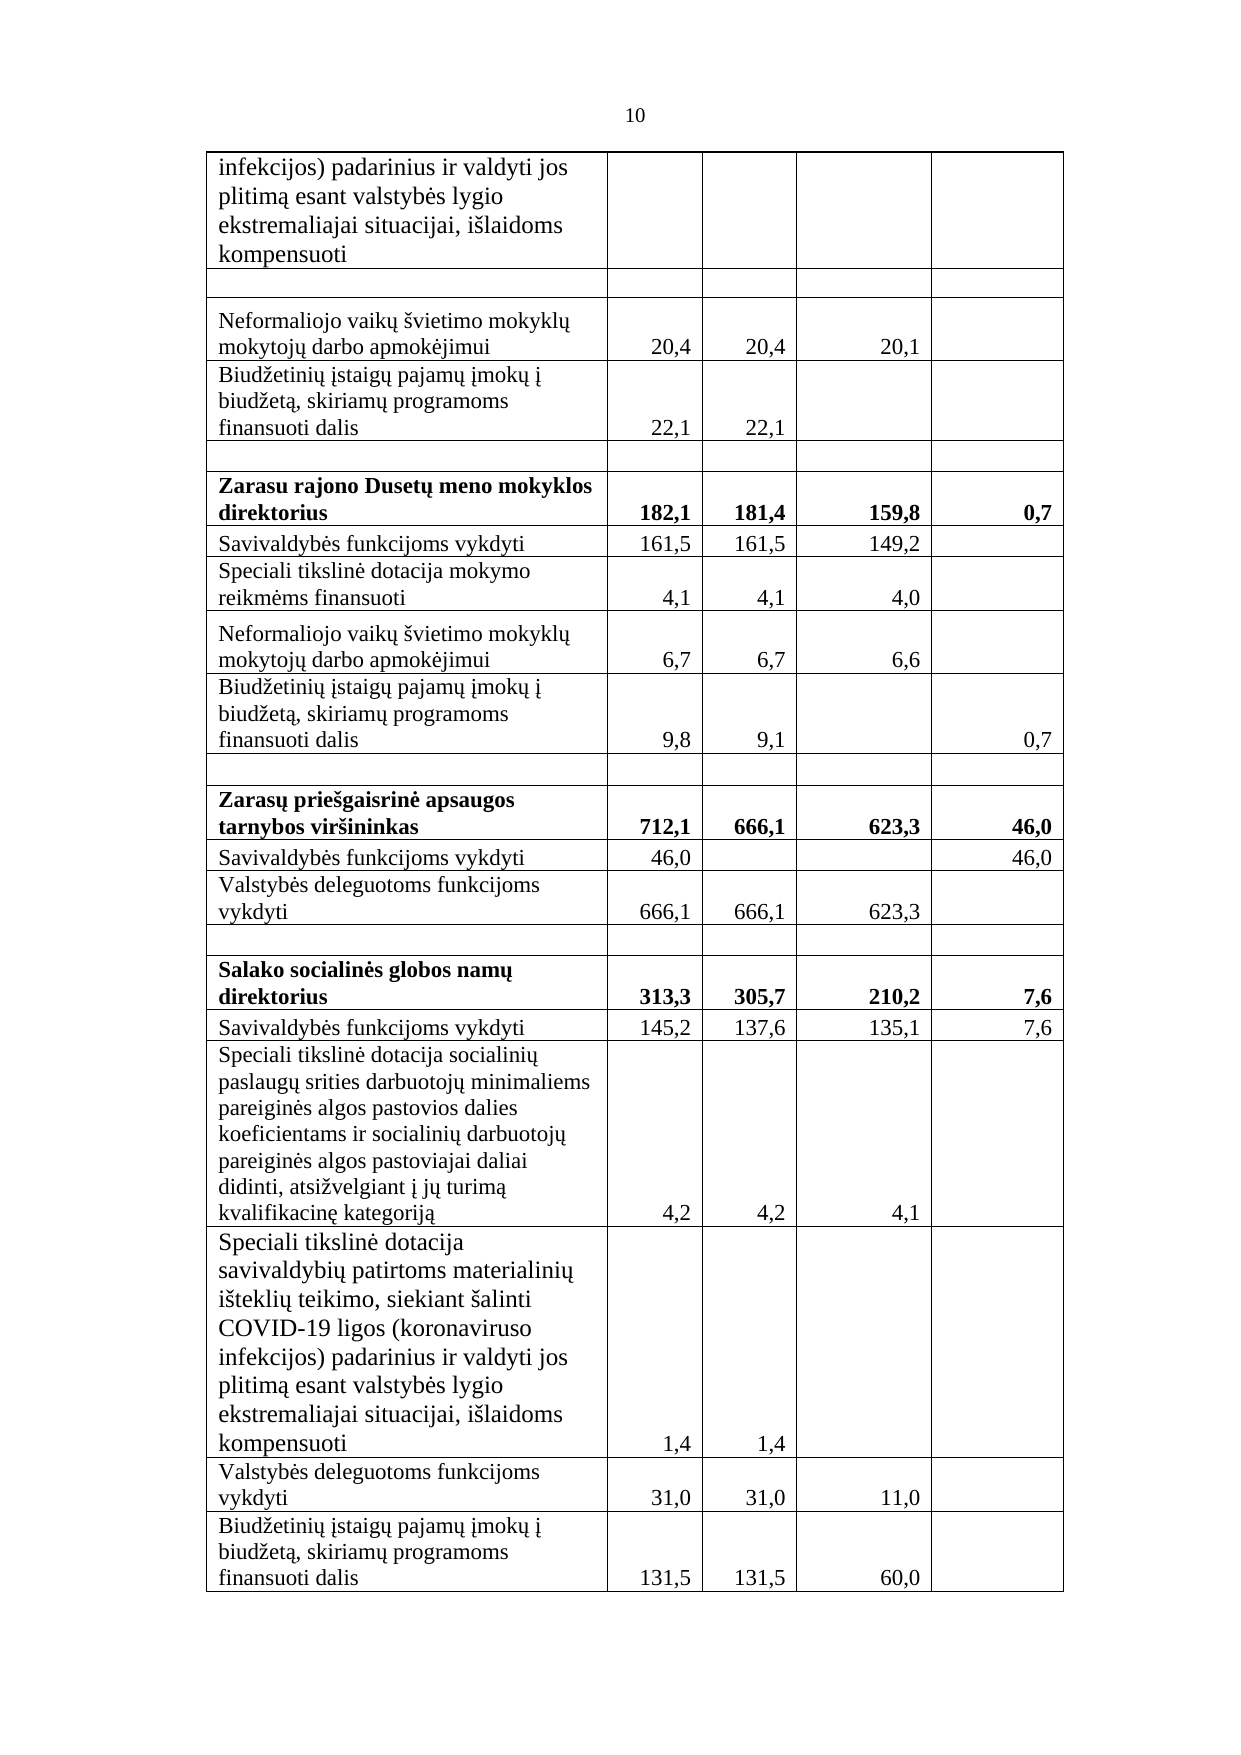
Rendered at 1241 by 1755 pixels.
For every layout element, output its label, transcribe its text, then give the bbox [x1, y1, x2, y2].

table_cell [703, 754, 796, 785]
table_cell infekcijos) padarinius ir valdyti jos plitimą esant valstybės lygio ekstremaliajai situacijai, išlaidoms kompensuoti [207, 153, 607, 267]
table_cell [608, 925, 702, 955]
table_cell 4,1 [797, 1041, 931, 1226]
table_cell 145,2 [608, 1010, 702, 1040]
table_cell 149,2 [797, 526, 931, 556]
table_cell 20,4 [608, 298, 702, 360]
table_cell 210,2 [797, 956, 931, 1009]
table_cell Zarasų priešgaisrinė apsaugos tarnybos viršininkas [207, 786, 607, 839]
table_cell 9,1 [703, 674, 796, 752]
table_cell 11,0 [797, 1458, 931, 1511]
table_cell Neformaliojo vaikų švietimo mokyklų mokytojų darbo apmokėjimui [207, 611, 607, 672]
table_cell Salako socialinės globos namų direktorius [207, 956, 607, 1009]
table_cell 4,1 [703, 557, 796, 610]
table_cell Biudžetinių įstaigų pajamų įmokų į biudžetą, skiriamų programoms finansuoti dalis [207, 361, 607, 440]
table_cell [932, 441, 1063, 471]
table_cell [797, 674, 931, 752]
table_cell [932, 361, 1063, 440]
table_cell 666,1 [703, 871, 796, 924]
table_cell Speciali tikslinė dotacija socialinių paslaugų srities darbuotojų minimaliems pareiginės algos pastovios dalies koeficientams ir socialinių darbuotojų pareiginės algos pastoviajai daliai didinti, atsižvelgiant į jų turimą kvalifikacinę kategoriją [207, 1041, 607, 1226]
table_cell 137,6 [703, 1010, 796, 1040]
table_cell [797, 1227, 931, 1457]
table_cell [932, 754, 1063, 785]
table_cell 131,5 [703, 1512, 796, 1591]
table_cell Neformaliojo vaikų švietimo mokyklų mokytojų darbo apmokėjimui [207, 298, 607, 360]
table_cell 623,3 [797, 786, 931, 839]
table_cell 712,1 [608, 786, 702, 839]
table_cell 20,1 [797, 298, 931, 360]
table_cell 4,2 [703, 1041, 796, 1226]
table_cell [207, 441, 607, 471]
table_cell 7,6 [932, 956, 1063, 1009]
table_cell [207, 269, 607, 297]
table_cell 46,0 [608, 840, 702, 870]
table_cell 4,2 [608, 1041, 702, 1226]
table_cell [932, 1512, 1063, 1591]
table_cell [608, 153, 702, 267]
table_cell [608, 441, 702, 471]
table_cell 182,1 [608, 472, 702, 525]
table_cell 161,5 [608, 526, 702, 556]
table_cell [207, 925, 607, 955]
table_cell [932, 298, 1063, 360]
table_cell 313,3 [608, 956, 702, 1009]
table_cell 46,0 [932, 840, 1063, 870]
table_cell 22,1 [703, 361, 796, 440]
table_cell 31,0 [703, 1458, 796, 1511]
table_cell Savivaldybės funkcijoms vykdyti [207, 1010, 607, 1040]
table_cell 6,7 [703, 611, 796, 672]
table_cell [703, 840, 796, 870]
table_cell 161,5 [703, 526, 796, 556]
table_cell [703, 925, 796, 955]
table_cell 22,1 [608, 361, 702, 440]
table_cell [797, 754, 931, 785]
table_cell 666,1 [703, 786, 796, 839]
table_cell [932, 557, 1063, 610]
table_cell [932, 1227, 1063, 1457]
table_cell Biudžetinių įstaigų pajamų įmokų į biudžetą, skiriamų programoms finansuoti dalis [207, 1512, 607, 1591]
table_cell Speciali tikslinė dotacija savivaldybių patirtoms materialinių išteklių teikimo, siekiant šalinti COVID-19 ligos (koronaviruso infekcijos) padarinius ir valdyti jos plitimą esant valstybės lygio ekstremaliajai situacijai, išlaidoms kompensuoti [207, 1227, 607, 1457]
table_cell 4,1 [608, 557, 702, 610]
table_cell 60,0 [797, 1512, 931, 1591]
table_cell 31,0 [608, 1458, 702, 1511]
table_cell 0,7 [932, 472, 1063, 525]
table_cell [797, 925, 931, 955]
table_cell Valstybės deleguotoms funkcijoms vykdyti [207, 1458, 607, 1511]
table_cell [932, 1041, 1063, 1226]
table_cell [797, 441, 931, 471]
table_cell [608, 754, 702, 785]
table_cell [703, 441, 796, 471]
table_cell [932, 611, 1063, 672]
table_cell 6,6 [797, 611, 931, 672]
table_cell [797, 153, 931, 267]
table_cell 0,7 [932, 674, 1063, 752]
table_cell Valstybės deleguotoms funkcijoms vykdyti [207, 871, 607, 924]
table_cell 181,4 [703, 472, 796, 525]
table_cell 666,1 [608, 871, 702, 924]
table_cell 7,6 [932, 1010, 1063, 1040]
table_cell [932, 1458, 1063, 1511]
table_cell 1,4 [703, 1227, 796, 1457]
table_cell [932, 153, 1063, 267]
table_cell [207, 754, 607, 785]
table_cell [932, 871, 1063, 924]
table_cell Biudžetinių įstaigų pajamų įmokų į biudžetą, skiriamų programoms finansuoti dalis [207, 674, 607, 752]
table_cell [932, 269, 1063, 297]
table_cell Zarasu rajono Dusetų meno mokyklos direktorius [207, 472, 607, 525]
table_cell [932, 925, 1063, 955]
table_cell 4,0 [797, 557, 931, 610]
table_cell [703, 269, 796, 297]
table_cell [797, 840, 931, 870]
table_cell Savivaldybės funkcijoms vykdyti [207, 526, 607, 556]
table_cell [797, 361, 931, 440]
table_cell 131,5 [608, 1512, 702, 1591]
table_cell Savivaldybės funkcijoms vykdyti [207, 840, 607, 870]
table_cell 6,7 [608, 611, 702, 672]
table_cell 1,4 [608, 1227, 702, 1457]
table_cell 46,0 [932, 786, 1063, 839]
table_cell [703, 153, 796, 267]
table_cell 9,8 [608, 674, 702, 752]
table_cell 159,8 [797, 472, 931, 525]
table_cell 20,4 [703, 298, 796, 360]
table_cell 305,7 [703, 956, 796, 1009]
table_cell 135,1 [797, 1010, 931, 1040]
table_cell Speciali tikslinė dotacija mokymo reikmėms finansuoti [207, 557, 607, 610]
table_cell [932, 526, 1063, 556]
table_cell [797, 269, 931, 297]
table_cell [608, 269, 702, 297]
table_cell 623,3 [797, 871, 931, 924]
